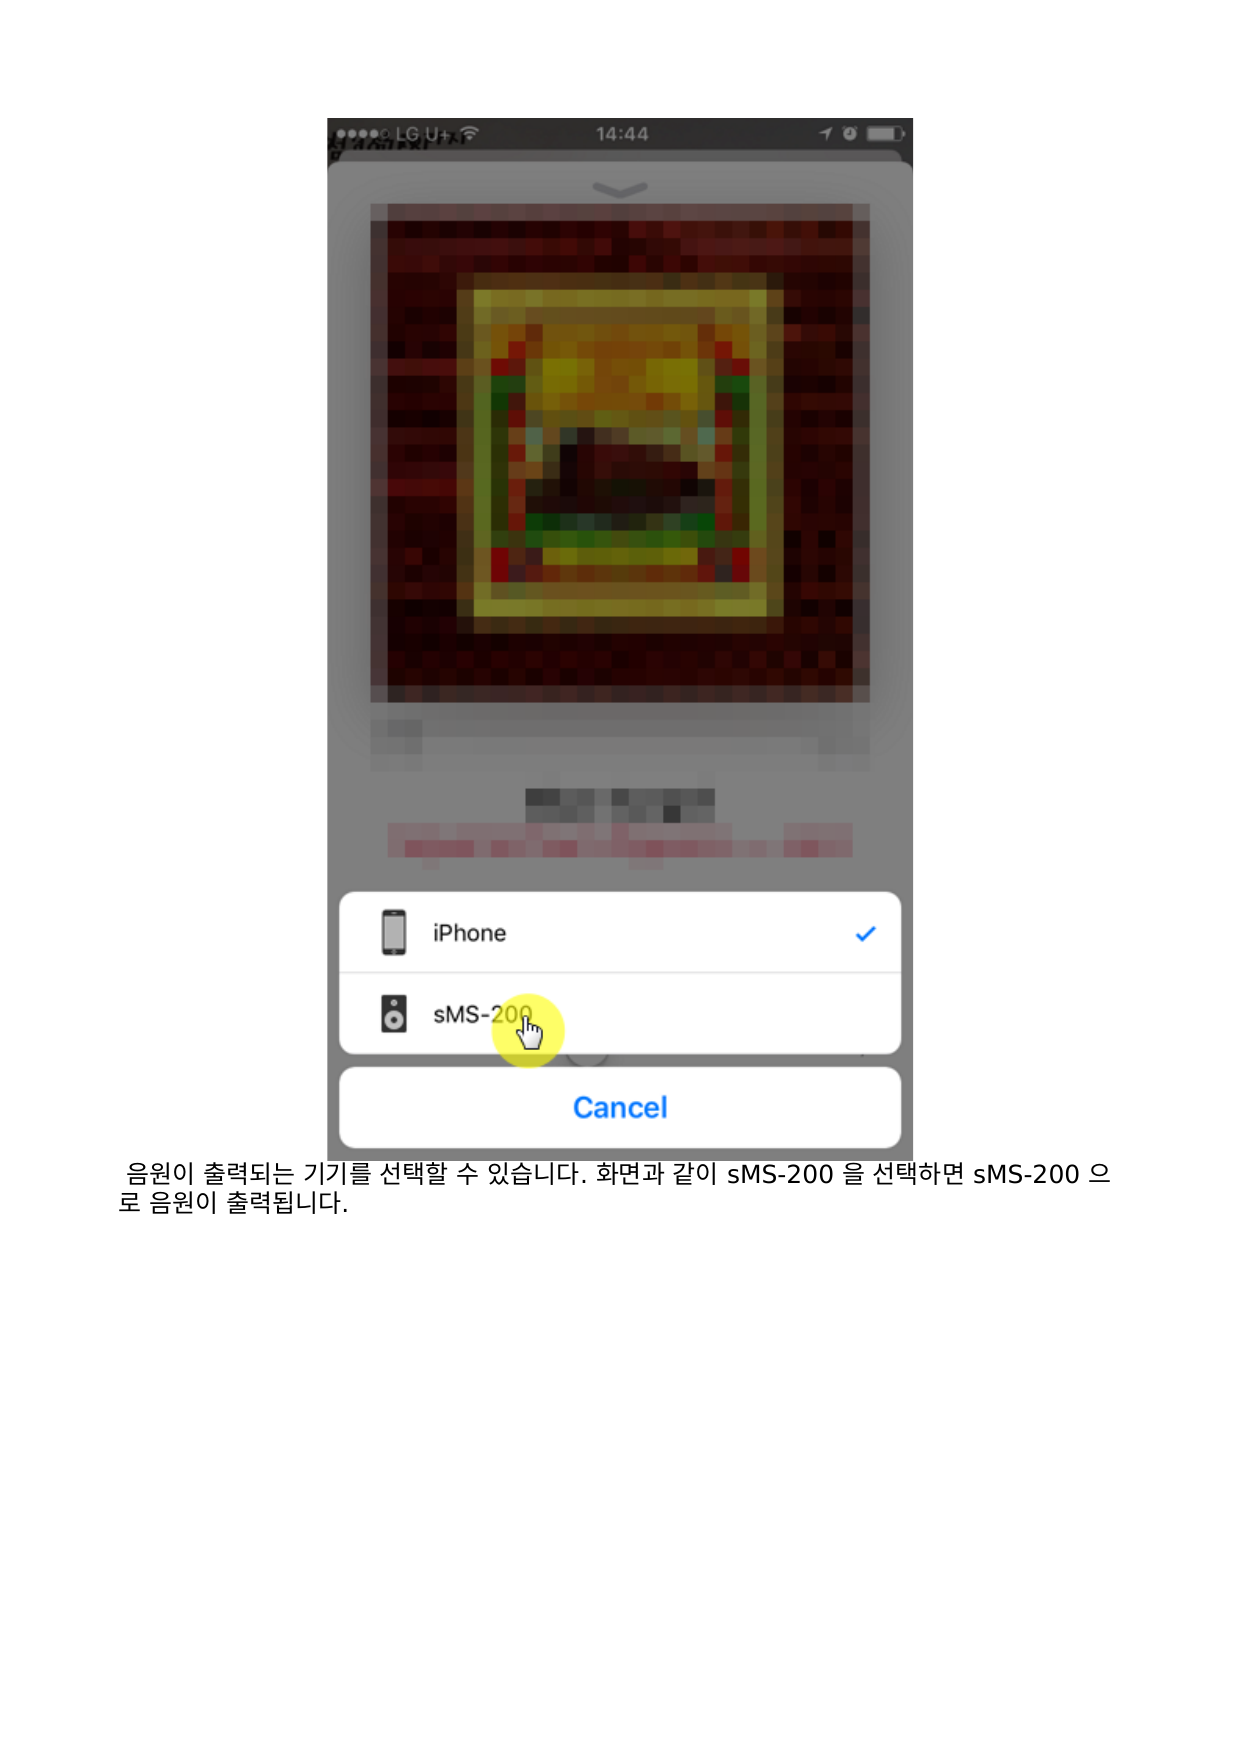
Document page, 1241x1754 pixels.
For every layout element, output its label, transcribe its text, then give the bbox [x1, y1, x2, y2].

picture [327, 118, 914, 1161]
text 음원이 출력되는 기기를 선택할 수 있습니다. 화면과 같이 sMS-200 을 선택하면 sMS-200 으로 음원이 출력됩니다. [118, 118, 1122, 1219]
